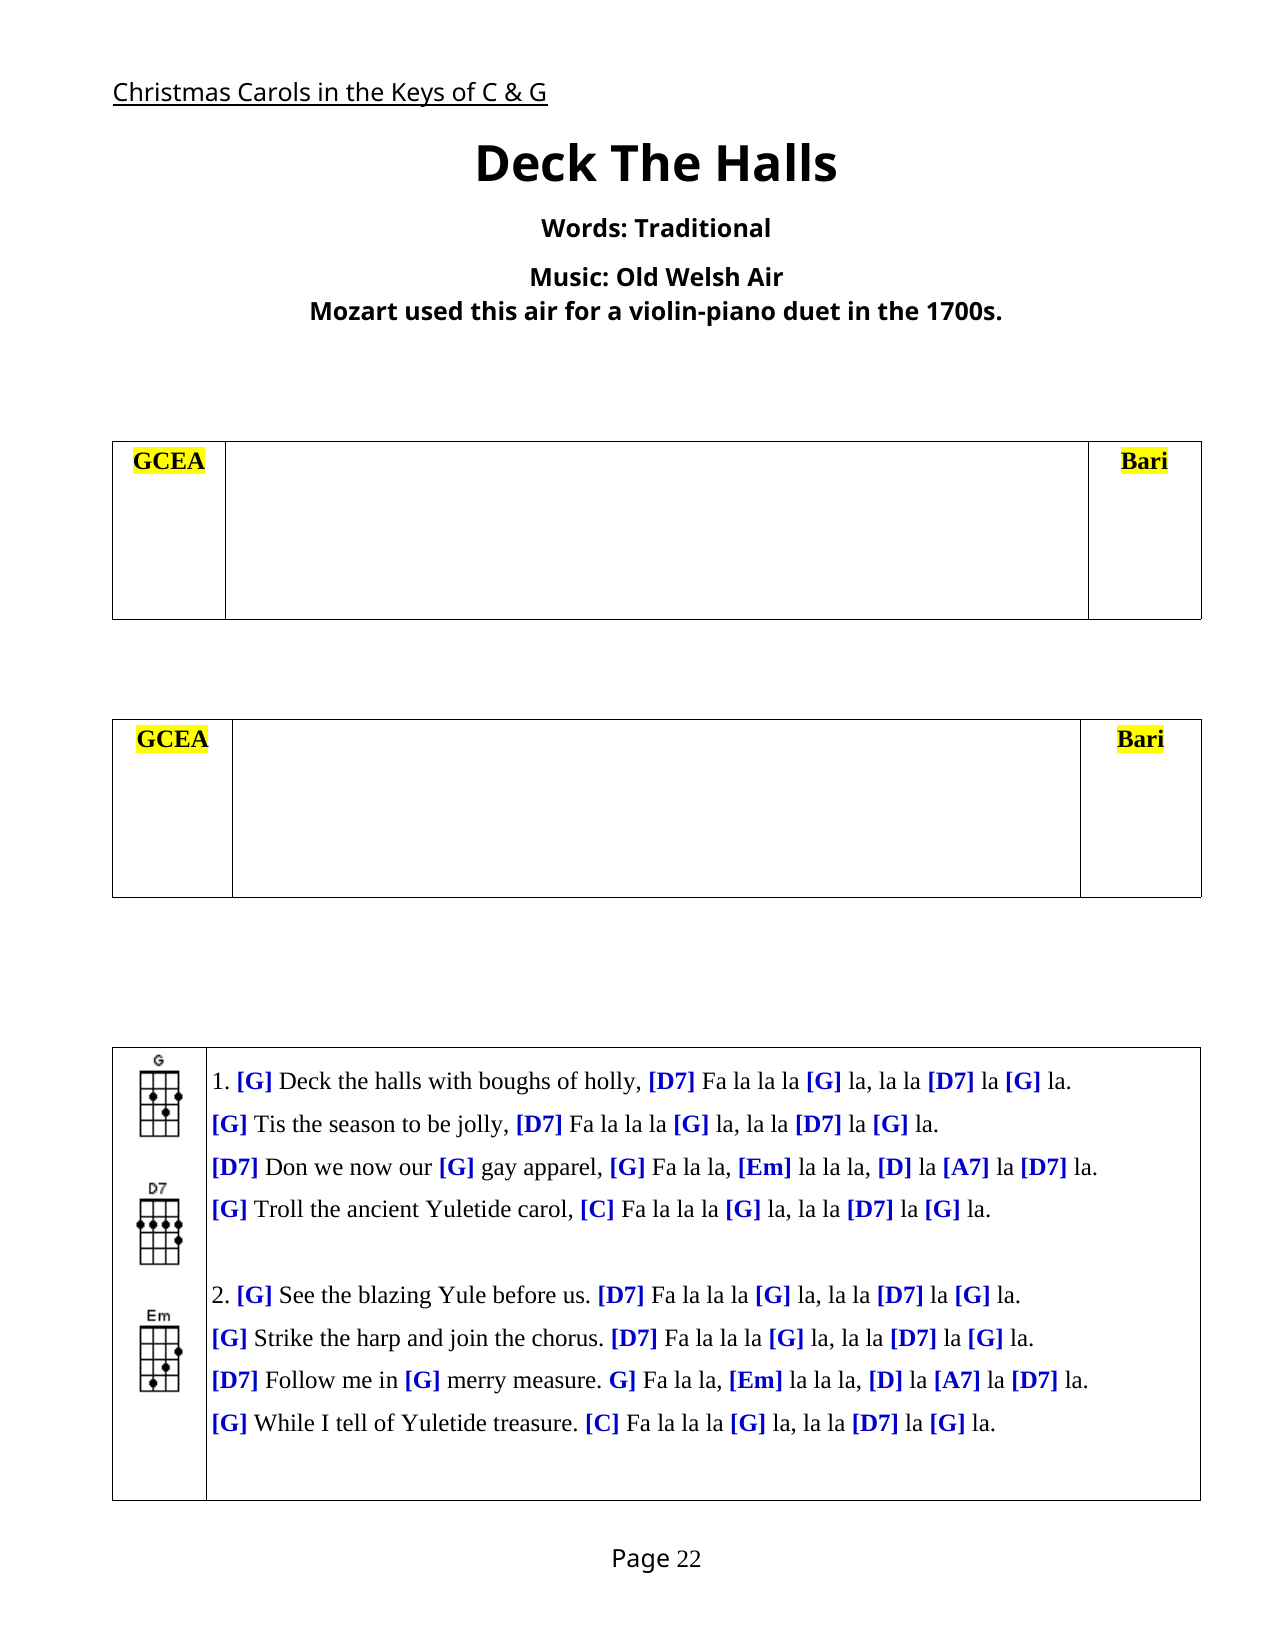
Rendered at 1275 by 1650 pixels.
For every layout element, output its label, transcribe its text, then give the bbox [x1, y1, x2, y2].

text Music: Old Welsh Air Mozart used this air for a violin-piano duet in the 1700s. [112, 260, 1200, 328]
table_header [226, 442, 1088, 619]
picture [121, 1307, 197, 1408]
table_header GCEA [113, 720, 232, 897]
picture [121, 1180, 197, 1281]
subtitle Deck The Halls [112, 127, 1200, 196]
table_header [113, 1048, 206, 1052]
text Words: Traditional [112, 211, 1200, 245]
table_header [233, 720, 1080, 897]
table_header Bari [1081, 720, 1201, 897]
table_header [113, 1053, 121, 1152]
table_header [113, 1153, 206, 1500]
table_header GCEA [113, 442, 225, 619]
picture [121, 1052, 197, 1153]
table_header Bari [1089, 442, 1201, 619]
table_header 1. [G] Deck the halls with boughs of holly, [D7] Fa la la la [G] la, la la [D7] la [G] la. [G] Tis the season to be jolly, [D7] Fa la la la [G] la, la la [D7] la [G] la. [D7] Don we now our [G] gay apparel, [G] Fa la la, [Em] la la la, [D] la [A7] la [D7] la. [G] Troll the ancient Yuletide carol, [C] Fa la la la [G] la, la la [D7] la [G] la. 2. [G] See the blazing Yule before us. [D7] Fa la la la [G] la, la la [D7] la [G] la. [G] Strike the harp and join the chorus. [D7] Fa la la la [G] la, la la [D7] la [G] la. [D7] Follow me in [G] merry measure. G] Fa la la, [Em] la la la, [D] la [A7] la [D7] la. [G] While I tell of Yuletide treasure. [C] Fa la la la [G] la, la la [D7] la [G] la. [207, 1048, 1200, 1500]
table_header [197, 1053, 206, 1152]
